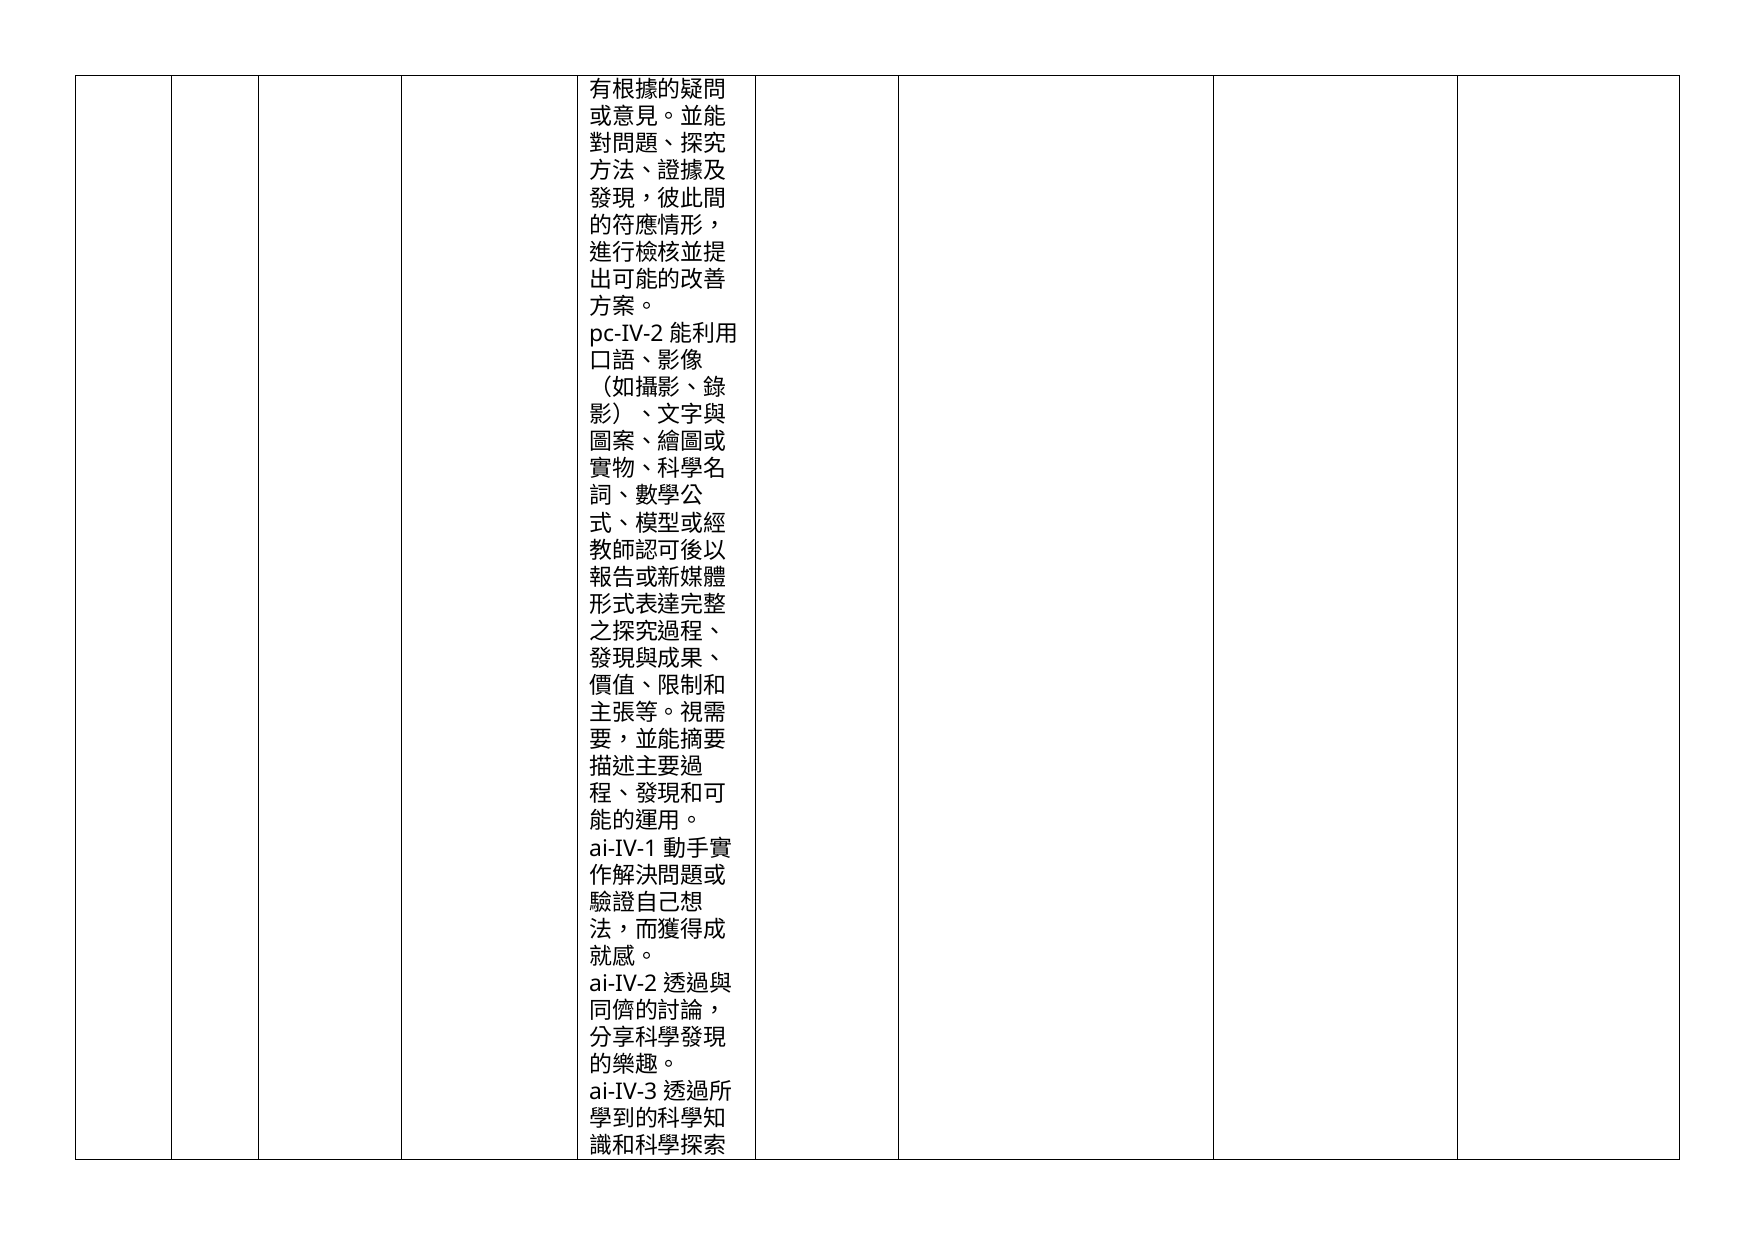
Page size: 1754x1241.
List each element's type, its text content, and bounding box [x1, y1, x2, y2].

table_cell [756, 76, 898, 1159]
table_cell [76, 76, 171, 1159]
table_cell [259, 76, 401, 1159]
table_cell [402, 76, 577, 1159]
table_cell [899, 76, 1213, 1159]
table_cell [1214, 76, 1457, 1159]
table_cell [172, 76, 258, 1159]
table_cell [1458, 76, 1679, 1159]
table_cell 有根據的疑問或意見。並能對問題、探究方法、證據及發現，彼此間的符應情形，進行檢核並提出可能的改善方案。 pc-IV-2 能利用口語、影像（如攝影、錄影）、文字與圖案、繪圖或實物、科學名詞、數學公式、模型或經教師認可後以報告或新媒體形式表達完整之探究過程、發現與成果、價值、限制和主張等。視需要，並能摘要描述主要過程、發現和可能的運用。 ai-IV-1 動手實作解決問題或驗證自己想法，而獲得成就感。 ai-IV-2 透過與同儕的討論，分享科學發現的樂趣。 ai-IV-3 透過所學到的科學知識和科學探索 [578, 76, 755, 1159]
